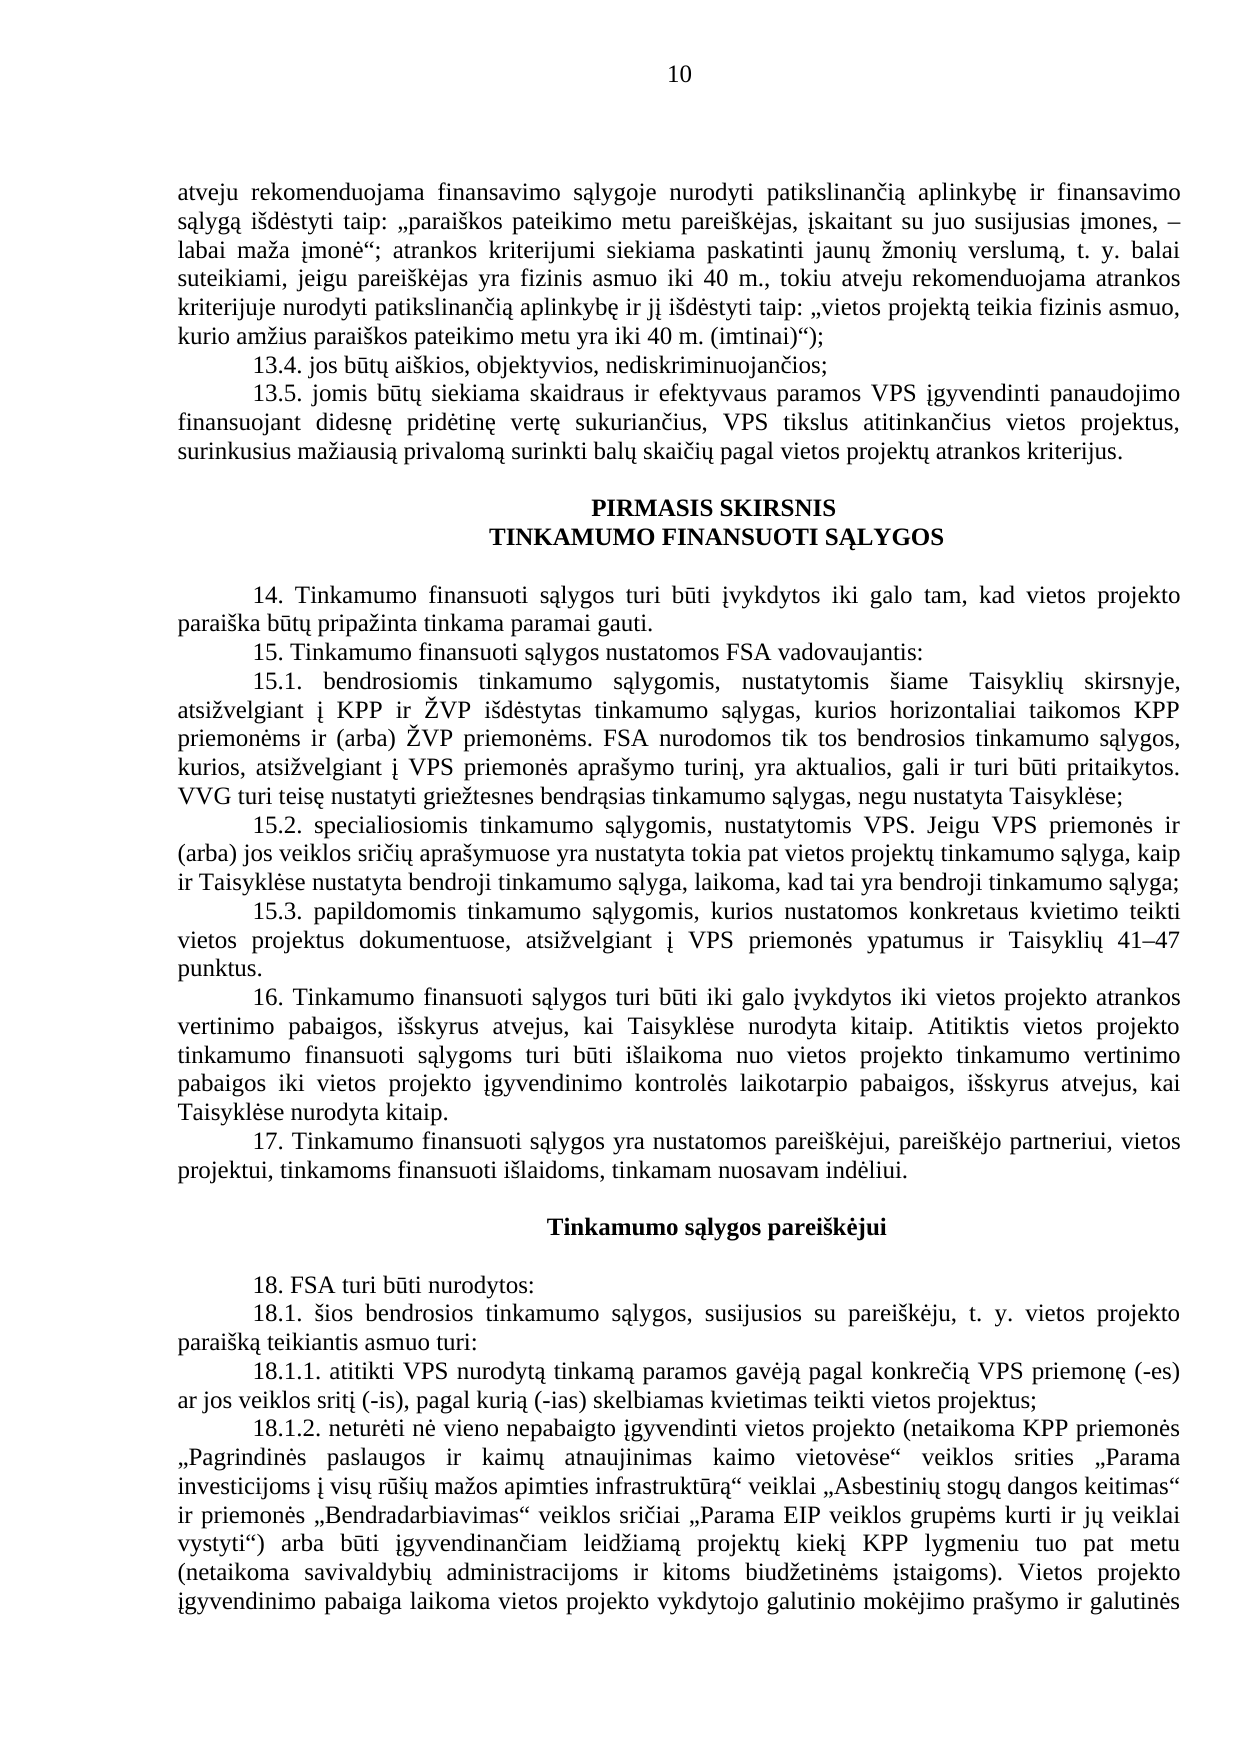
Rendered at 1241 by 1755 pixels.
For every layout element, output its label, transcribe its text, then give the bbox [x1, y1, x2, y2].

text 13.4. jos būtų aiškios, objektyvios, nediskriminuojančios; [177, 350, 1181, 378]
text 18. FSA turi būti nurodytos: [177, 1270, 1181, 1298]
text PIRMASIS SKIRSNIS [177, 493, 1181, 522]
text atveju rekomenduojama finansavimo sąlygoje nurodyti patikslinančią aplinkybę ir finansavimo sąlygą išdėstyti taip: „paraiškos pateikimo metu pareiškėjas, įskaitant su juo susijusias įmones, – labai maža įmonė“; atrankos kriterijumi siekiama paskatinti jaunų žmonių verslumą, t. y. balai suteikiami, jeigu pareiškėjas yra fizinis asmuo iki 40 m., tokiu atveju rekomenduojama atrankos kriterijuje nurodyti patikslinančią aplinkybę ir jį išdėstyti taip: „vietos projektą teikia fizinis asmuo, kurio amžius paraiškos pateikimo metu yra iki 40 m. (imtinai)“); [177, 177, 1181, 350]
text 15.2. specialiosiomis tinkamumo sąlygomis, nustatytomis VPS. Jeigu VPS priemonės ir (arba) jos veiklos sričių aprašymuose yra nustatyta tokia pat vietos projektų tinkamumo sąlyga, kaip ir Taisyklėse nustatyta bendroji tinkamumo sąlyga, laikoma, kad tai yra bendroji tinkamumo sąlyga; [177, 810, 1181, 896]
text TINKAMUMO FINANSUOTI SĄLYGOS [177, 522, 1181, 551]
text Tinkamumo sąlygos pareiškėjui [177, 1212, 1181, 1241]
text 18.1.2. neturėti nė vieno nepabaigto įgyvendinti vietos projekto (netaikoma KPP priemonės „Pagrindinės paslaugos ir kaimų atnaujinimas kaimo vietovėse“ veiklos srities „Parama investicijoms į visų rūšių mažos apimties infrastruktūrą“ veiklai „Asbestinių stogų dangos keitimas“ ir priemonės „Bendradarbiavimas“ veiklos sričiai „Parama EIP veiklos grupėms kurti ir jų veiklai vystyti“) arba būti įgyvendinančiam leidžiamą projektų kiekį KPP lygmeniu tuo pat metu (netaikoma savivaldybių administracijoms ir kitoms biudžetinėms įstaigoms). Vietos projekto įgyvendinimo pabaiga laikoma vietos projekto vykdytojo galutinio mokėjimo prašymo ir galutinės [177, 1413, 1181, 1615]
text 18.1. šios bendrosios tinkamumo sąlygos, susijusios su pareiškėju, t. y. vietos projekto paraišką teikiantis asmuo turi: [177, 1298, 1181, 1356]
text 14. Tinkamumo finansuoti sąlygos turi būti įvykdytos iki galo tam, kad vietos projekto paraiška būtų pripažinta tinkama paramai gauti. [177, 580, 1181, 637]
text 17. Tinkamumo finansuoti sąlygos yra nustatomos pareiškėjui, pareiškėjo partneriui, vietos projektui, tinkamoms finansuoti išlaidoms, tinkamam nuosavam indėliui. [177, 1126, 1181, 1183]
text 15.1. bendrosiomis tinkamumo sąlygomis, nustatytomis šiame Taisyklių skirsnyje, atsižvelgiant į KPP ir ŽVP išdėstytas tinkamumo sąlygas, kurios horizontaliai taikomos KPP priemonėms ir (arba) ŽVP priemonėms. FSA nurodomos tik tos bendrosios tinkamumo sąlygos, kurios, atsižvelgiant į VPS priemonės aprašymo turinį, yra aktualios, gali ir turi būti pritaikytos. VVG turi teisę nustatyti griežtesnes bendrąsias tinkamumo sąlygas, negu nustatyta Taisyklėse; [177, 666, 1181, 810]
text 18.1.1. atitikti VPS nurodytą tinkamą paramos gavėją pagal konkrečią VPS priemonę (-es) ar jos veiklos sritį (-is), pagal kurią (-ias) skelbiamas kvietimas teikti vietos projektus; [177, 1356, 1181, 1413]
text 13.5. jomis būtų siekiama skaidraus ir efektyvaus paramos VPS įgyvendinti panaudojimo finansuojant didesnę pridėtinę vertę sukuriančius, VPS tikslus atitinkančius vietos projektus, surinkusius mažiausią privalomą surinkti balų skaičių pagal vietos projektų atrankos kriterijus. [177, 378, 1181, 465]
text 16. Tinkamumo finansuoti sąlygos turi būti iki galo įvykdytos iki vietos projekto atrankos vertinimo pabaigos, išskyrus atvejus, kai Taisyklėse nurodyta kitaip. Atitiktis vietos projekto tinkamumo finansuoti sąlygoms turi būti išlaikoma nuo vietos projekto tinkamumo vertinimo pabaigos iki vietos projekto įgyvendinimo kontrolės laikotarpio pabaigos, išskyrus atvejus, kai Taisyklėse nurodyta kitaip. [177, 982, 1181, 1126]
text 15. Tinkamumo finansuoti sąlygos nustatomos FSA vadovaujantis: [177, 637, 1181, 666]
text 15.3. papildomomis tinkamumo sąlygomis, kurios nustatomos konkretaus kvietimo teikti vietos projektus dokumentuose, atsižvelgiant į VPS priemonės ypatumus ir Taisyklių 41–47 punktus. [177, 896, 1181, 982]
